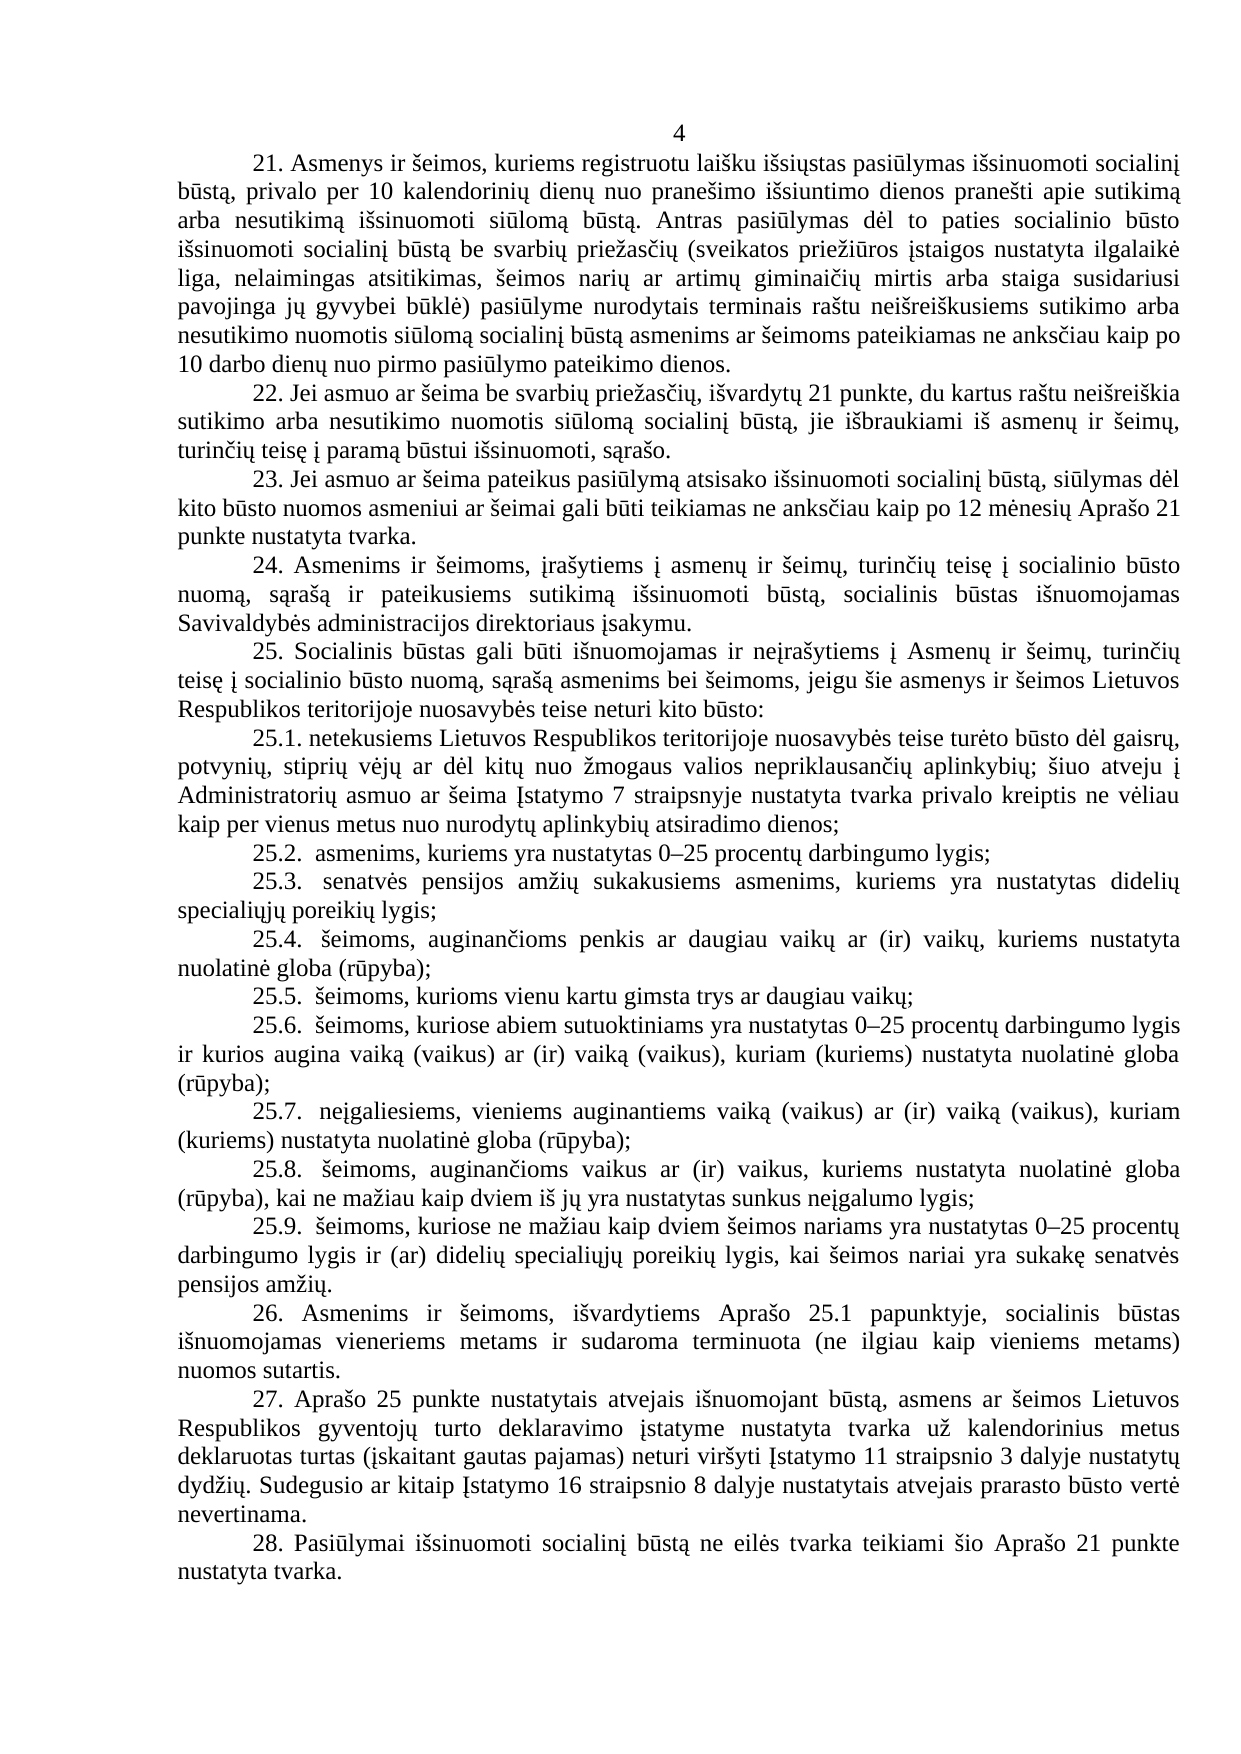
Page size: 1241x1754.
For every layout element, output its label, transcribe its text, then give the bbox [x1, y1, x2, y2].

text 23. Jei asmuo ar šeima pateikus pasiūlymą atsisako išsinuomoti socialinį būstą, siūlymas dėl kito būsto nuomos asmeniui ar šeimai gali būti teikiamas ne anksčiau kaip po 12 mėnesių Aprašo 21 punkte nustatyta tvarka. [177, 464, 1181, 550]
text 27. Aprašo 25 punkte nustatytais atvejais išnuomojant būstą, asmens ar šeimos Lietuvos Respublikos gyventojų turto deklaravimo įstatyme nustatyta tvarka už kalendorinius metus deklaruotas turtas (įskaitant gautas pajamas) neturi viršyti Įstatymo 11 straipsnio 3 dalyje nustatytų dydžių. Sudegusio ar kitaip Įstatymo 16 straipsnio 8 dalyje nustatytais atvejais prarasto būsto vertė nevertinama. [177, 1384, 1181, 1528]
text 25. Socialinis būstas gali būti išnuomojamas ir neįrašytiems į Asmenų ir šeimų, turinčių teisę į socialinio būsto nuomą, sąrašą asmenims bei šeimoms, jeigu šie asmenys ir šeimos Lietuvos Respublikos teritorijoje nuosavybės teise neturi kito būsto: [177, 636, 1181, 723]
text 21. Asmenys ir šeimos, kuriems registruotu laišku išsiųstas pasiūlymas išsinuomoti socialinį būstą, privalo per 10 kalendorinių dienų nuo pranešimo išsiuntimo dienos pranešti apie sutikimą arba nesutikimą išsinuomoti siūlomą būstą. Antras pasiūlymas dėl to paties socialinio būsto išsinuomoti socialinį būstą be svarbių priežasčių (sveikatos priežiūros įstaigos nustatyta ilgalaikė liga, nelaimingas atsitikimas, šeimos narių ar artimų giminaičių mirtis arba staiga susidariusi pavojinga jų gyvybei būklė) pasiūlyme nurodytais terminais raštu neišreiškusiems sutikimo arba nesutikimo nuomotis siūlomą socialinį būstą asmenims ar šeimoms pateikiamas ne anksčiau kaip po 10 darbo dienų nuo pirmo pasiūlymo pateikimo dienos. [177, 148, 1181, 378]
text 25.8. šeimoms, auginančioms vaikus ar (ir) vaikus, kuriems nustatyta nuolatinė globa (rūpyba), kai ne mažiau kaip dviem iš jų yra nustatytas sunkus neįgalumo lygis; [177, 1154, 1181, 1211]
text 26. Asmenims ir šeimoms, išvardytiems Aprašo 25.1 papunktyje, socialinis būstas išnuomojamas vieneriems metams ir sudaroma terminuota (ne ilgiau kaip vieniems metams) nuomos sutartis. [177, 1298, 1181, 1384]
text 25.6. šeimoms, kuriose abiem sutuoktiniams yra nustatytas 0–25 procentų darbingumo lygis ir kurios augina vaiką (vaikus) ar (ir) vaiką (vaikus), kuriam (kuriems) nustatyta nuolatinė globa (rūpyba); [177, 1010, 1181, 1096]
text 22. Jei asmuo ar šeima be svarbių priežasčių, išvardytų 21 punkte, du kartus raštu neišreiškia sutikimo arba nesutikimo nuomotis siūlomą socialinį būstą, jie išbraukiami iš asmenų ir šeimų, turinčių teisę į paramą būstui išsinuomoti, sąrašo. [177, 378, 1181, 464]
text 28. Pasiūlymai išsinuomoti socialinį būstą ne eilės tvarka teikiami šio Aprašo 21 punkte nustatyta tvarka. [177, 1528, 1181, 1585]
text 25.7. neįgaliesiems, vieniems auginantiems vaiką (vaikus) ar (ir) vaiką (vaikus), kuriam (kuriems) nustatyta nuolatinė globa (rūpyba); [177, 1096, 1181, 1154]
text 25.1. netekusiems Lietuvos Respublikos teritorijoje nuosavybės teise turėto būsto dėl gaisrų, potvynių, stiprių vėjų ar dėl kitų nuo žmogaus valios nepriklausančių aplinkybių; šiuo atveju į Administratorių asmuo ar šeima Įstatymo 7 straipsnyje nustatyta tvarka privalo kreiptis ne vėliau kaip per vienus metus nuo nurodytų aplinkybių atsiradimo dienos; [177, 723, 1181, 838]
text 25.2. asmenims, kuriems yra nustatytas 0–25 procentų darbingumo lygis; [177, 838, 1181, 866]
text 25.9. šeimoms, kuriose ne mažiau kaip dviem šeimos nariams yra nustatytas 0–25 procentų darbingumo lygis ir (ar) didelių specialiųjų poreikių lygis, kai šeimos nariai yra sukakę senatvės pensijos amžių. [177, 1211, 1181, 1298]
text 24. Asmenims ir šeimoms, įrašytiems į asmenų ir šeimų, turinčių teisę į socialinio būsto nuomą, sąrašą ir pateikusiems sutikimą išsinuomoti būstą, socialinis būstas išnuomojamas Savivaldybės administracijos direktoriaus įsakymu. [177, 550, 1181, 636]
text 25.3. senatvės pensijos amžių sukakusiems asmenims, kuriems yra nustatytas didelių specialiųjų poreikių lygis; [177, 866, 1181, 924]
text 25.5. šeimoms, kurioms vienu kartu gimsta trys ar daugiau vaikų; [177, 981, 1181, 1010]
text 25.4. šeimoms, auginančioms penkis ar daugiau vaikų ar (ir) vaikų, kuriems nustatyta nuolatinė globa (rūpyba); [177, 924, 1181, 981]
